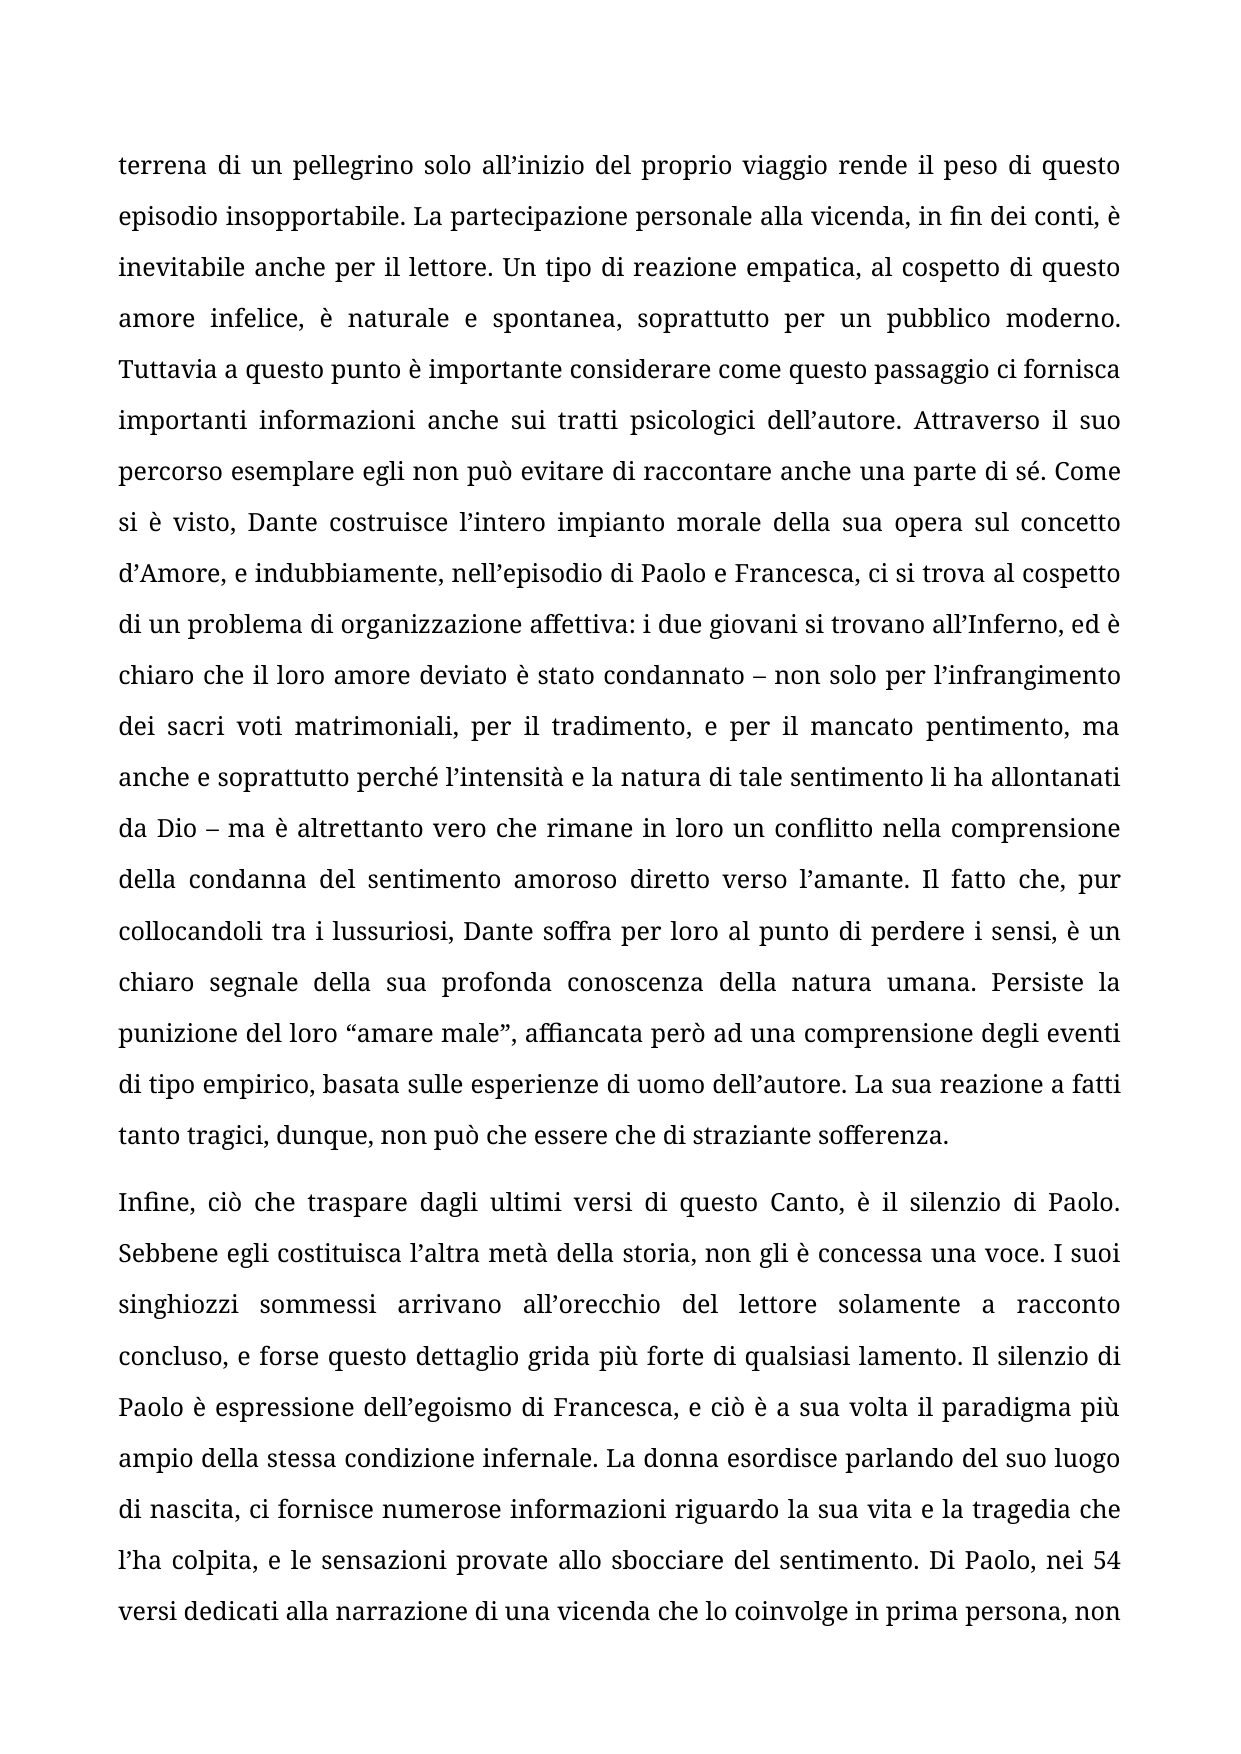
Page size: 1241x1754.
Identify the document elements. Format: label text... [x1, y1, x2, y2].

text terrena di un pellegrino solo all’inizio del proprio viaggio rende il peso di questo episodio insopportabile. La partecipazione personale alla vicenda, in fin dei conti, è inevitabile anche per il lettore. Un tipo di reazione empatica, al cospetto di questo amore infelice, è naturale e spontanea, soprattutto per un pubblico moderno. Tuttavia a questo punto è importante considerare come questo passaggio ci fornisca importanti informazioni anche sui tratti psicologici dell’autore. Attraverso il suo percorso esemplare egli non può evitare di raccontare anche una parte di sé. Come si è visto, Dante costruisce l’intero impianto morale della sua opera sul concetto d’Amore, e indubbiamente, nell’episodio di Paolo e Francesca, ci si trova al cospetto di un problema di organizzazione affettiva: i due giovani si trovano all’Inferno, ed è chiaro che il loro amore deviato è stato condannato – non solo per l’infrangimento dei sacri voti matrimoniali, per il tradimento, e per il mancato pentimento, ma anche e soprattutto perché l’intensità e la natura di tale sentimento li ha allontanati da Dio – ma è altrettanto vero che rimane in loro un conflitto nella comprensione della condanna del sentimento amoroso diretto verso l’amante. Il fatto che, pur collocandoli tra i lussuriosi, Dante soffra per loro al punto di perdere i sensi, è un chiaro segnale della sua profonda conoscenza della natura umana. Persiste la punizione del loro “amare male”, affiancata però ad una comprensione degli eventi di tipo empirico, basata sulle esperienze di uomo dell’autore. La sua reazione a fatti tanto tragici, dunque, non può che essere che di straziante sofferenza. [118, 148, 1122, 1151]
text Infine, ciò che traspare dagli ultimi versi di questo Canto, è il silenzio di Paolo. Sebbene egli costituisca l’altra metà della storia, non gli è concessa una voce. I suoi singhiozzi sommessi arrivano all’orecchio del lettore solamente a racconto concluso, e forse questo dettaglio grida più forte di qualsiasi lamento. Il silenzio di Paolo è espressione dell’egoismo di Francesca, e ciò è a sua volta il paradigma più ampio della stessa condizione infernale. La donna esordisce parlando del suo luogo di nascita, ci fornisce numerose informazioni riguardo la sua vita e la tragedia che l’ha colpita, e le sensazioni provate allo sbocciare del sentimento. Di Paolo, nei 54 versi dedicati alla narrazione di una vicenda che lo coinvolge in prima persona, non [118, 1185, 1122, 1627]
